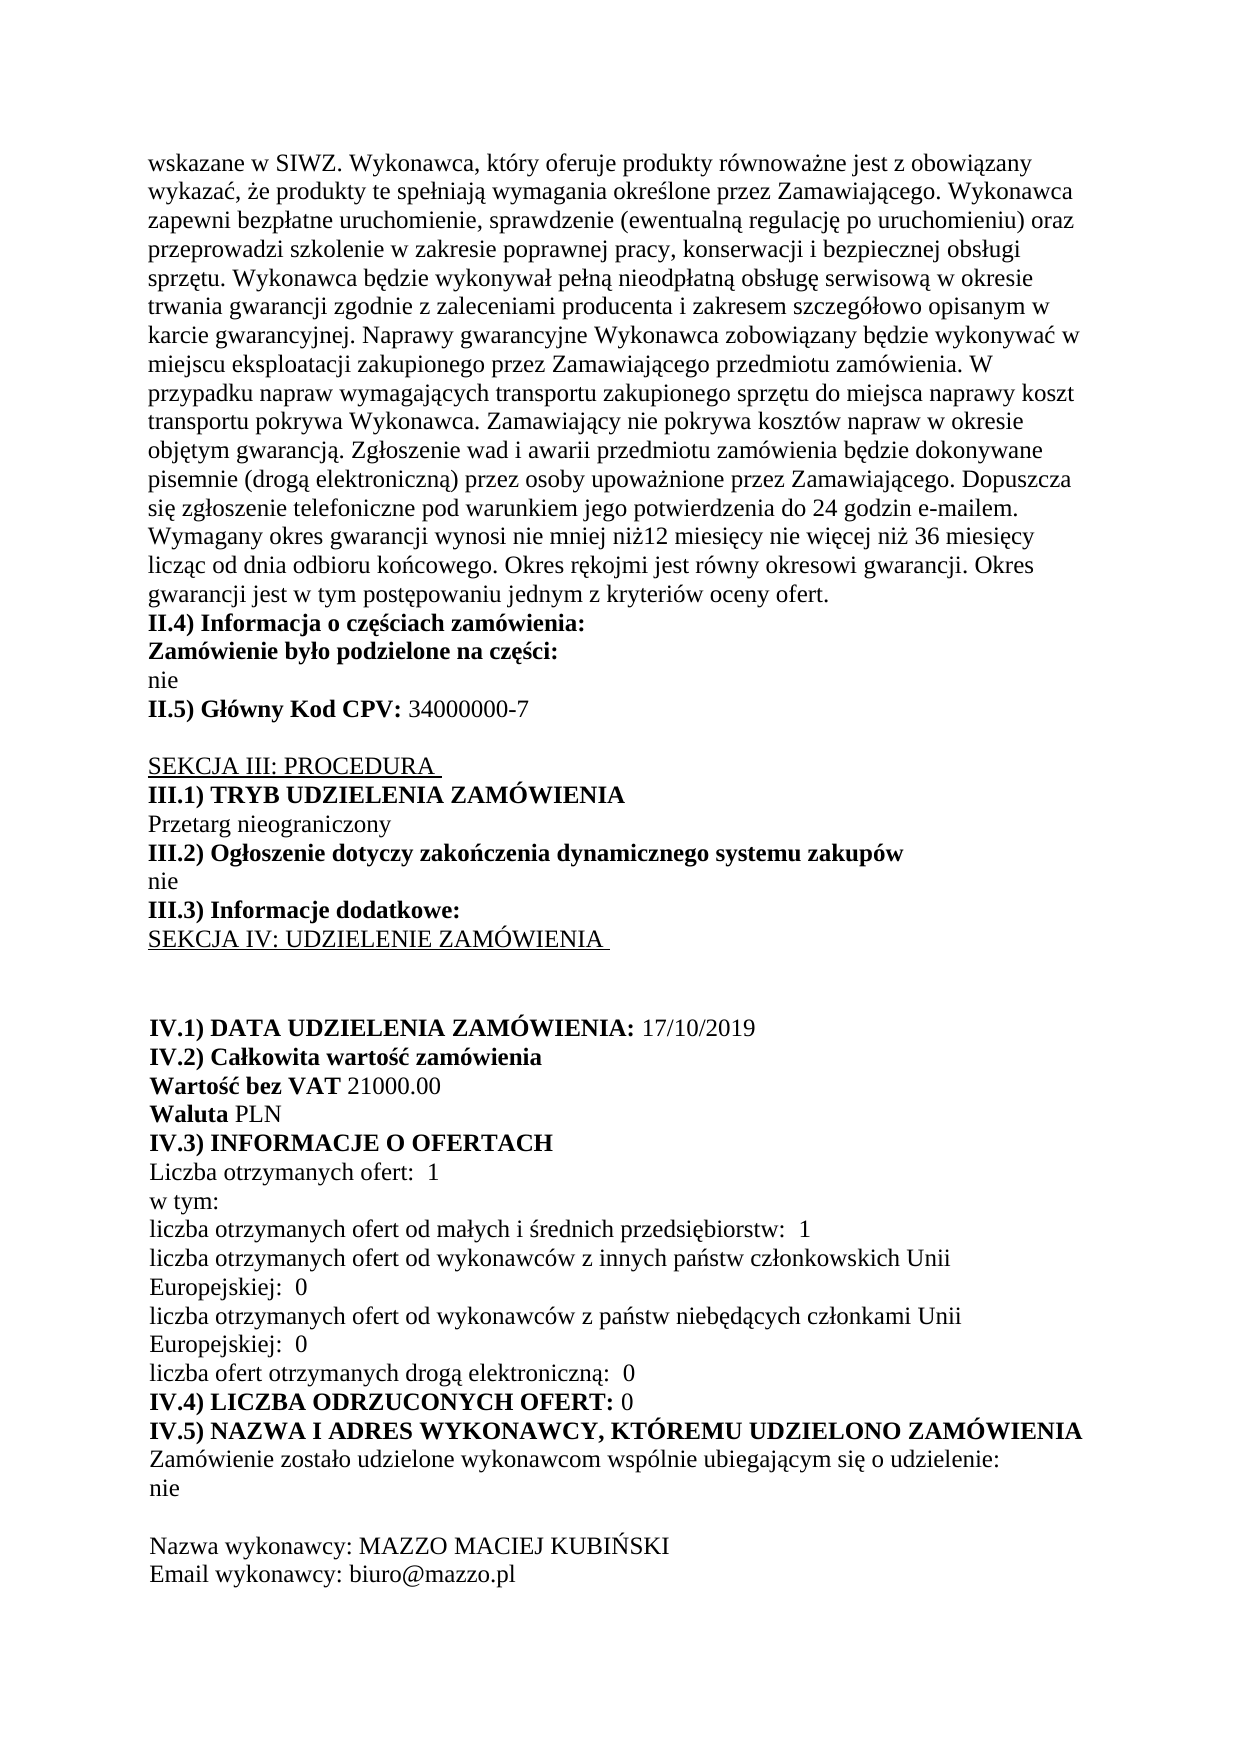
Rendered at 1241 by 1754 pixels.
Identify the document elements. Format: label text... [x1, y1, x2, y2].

table_cell IV.1) DATA UDZIELENIA ZAMÓWIENIA: 17/10/2019 IV.2) Całkowita wartość zamówienia Wartość bez VAT 21000.00 Waluta PLN IV.3) INFORMACJE O OFERTACH Liczba otrzymanych ofert: 1 w tym: liczba otrzymanych ofert od małych i średnich przedsiębiorstw: 1 liczba otrzymanych ofert od wykonawców z innych państw członkowskich Unii Europejskiej: 0 liczba otrzymanych ofert od wykonawców z państw niebędących członkami Unii Europejskiej: 0 liczba ofert otrzymanych drogą elektroniczną: 0 IV.4) LICZBA ODRZUCONYCH OFERT: 0 IV.5) NAZWA I ADRES WYKONAWCY, KTÓREMU UDZIELONO ZAMÓWIENIA Zamówienie zostało udzielone wykonawcom wspólnie ubiegającym się o udzielenie: nie Nazwa wykonawcy: MAZZO MACIEJ KUBIŃSKI Email wykonawcy: biuro@mazzo.pl [148, 1012, 1093, 1590]
text III.3) Informacje dodatkowe: [148, 895, 1093, 924]
text II.4) Informacja o częściach zamówienia: Zamówienie było podzielone na części: [148, 608, 1093, 665]
text nie [148, 866, 1093, 895]
text Przetarg nieograniczony [148, 809, 1093, 838]
table_cell [1088, 985, 1093, 1012]
text wskazane w SIWZ. Wykonawca, który oferuje produkty równoważne jest z obowiązany wykazać, że produkty te spełniają wymagania określone przez Zamawiającego. Wykonawca zapewni bezpłatne uruchomienie, sprawdzenie (ewentualną regulację po uruchomieniu) oraz przeprowadzi szkolenie w zakresie poprawnej pracy, konserwacji i bezpiecznej obsługi sprzętu. Wykonawca będzie wykonywał pełną nieodpłatną obsługę serwisową w okresie trwania gwarancji zgodnie z zaleceniami producenta i zakresem szczegółowo opisanym w karcie gwarancyjnej. Naprawy gwarancyjne Wykonawca zobowiązany będzie wykonywać w miejscu eksploatacji zakupionego przez Zamawiającego przedmiotu zamówienia. W przypadku napraw wymagających transportu zakupionego sprzętu do miejsca naprawy koszt transportu pokrywa Wykonawca. Zamawiający nie pokrywa kosztów napraw w okresie objętym gwarancją. Zgłoszenie wad i awarii przedmiotu zamówienia będzie dokonywane pisemnie (drogą elektroniczną) przez osoby upoważnione przez Zamawiającego. Dopuszcza się zgłoszenie telefoniczne pod warunkiem jego potwierdzenia do 24 godzin e-mailem. Wymagany okres gwarancji wynosi nie mniej niż12 miesięcy nie więcej niż 36 miesięcy licząc od dnia odbioru końcowego. Okres rękojmi jest równy okresowi gwarancji. Okres gwarancji jest w tym postępowaniu jednym z kryteriów oceny ofert. [148, 148, 1093, 608]
text SEKCJA III: PROCEDURA [148, 751, 1093, 780]
table_header [148, 953, 1088, 984]
table_header [1088, 953, 1093, 984]
text III.2) Ogłoszenie dotyczy zakończenia dynamicznego systemu zakupów [148, 838, 1093, 866]
table_cell [148, 985, 1088, 1012]
text II.5) Główny Kod CPV: 34000000-7 [148, 694, 1093, 723]
text nie [148, 665, 1093, 694]
text SEKCJA IV: UDZIELENIE ZAMÓWIENIA [148, 924, 1093, 953]
text III.1) TRYB UDZIELENIA ZAMÓWIENIA [148, 780, 1093, 809]
